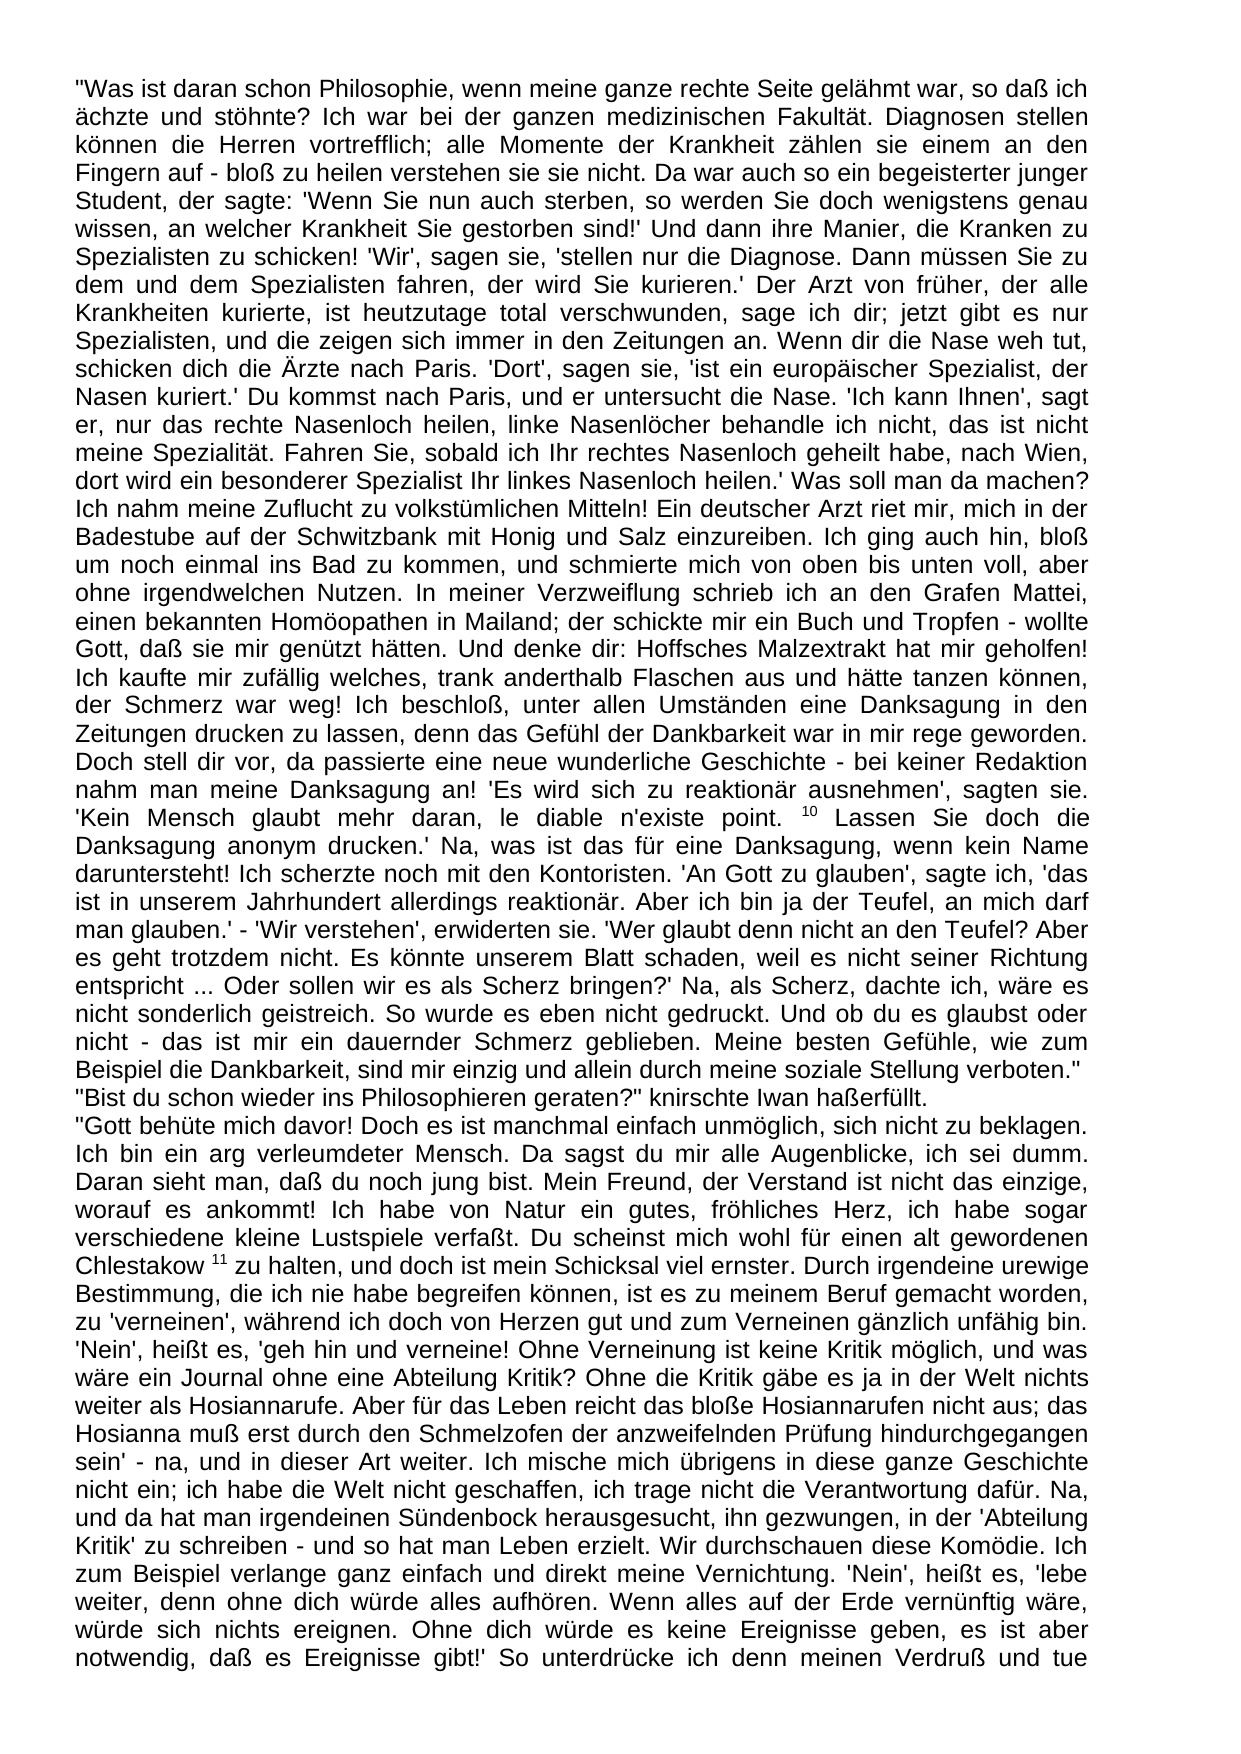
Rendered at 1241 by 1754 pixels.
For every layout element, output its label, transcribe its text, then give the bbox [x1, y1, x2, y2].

text "Bist du schon wieder ins Philosophieren geraten?" knirschte Iwan haßerfüllt. [75, 1084, 1091, 1112]
text "Was ist daran schon Philosophie, wenn meine ganze rechte Seite gelähmt war, so daß ich ächzte und stöhnte? Ich war bei der ganzen medizinischen Fakultät. Diagnosen stellen können die Herren vortrefflich; alle Momente der Krankheit zählen sie einem an den Fingern auf - bloß zu heilen verstehen sie sie nicht. Da war auch so ein begeisterter junger Student, der sagte: 'Wenn Sie nun auch sterben, so werden Sie doch wenigstens genau wissen, an welcher Krankheit Sie gestorben sind!' Und dann ihre Manier, die Kranken zu Spezialisten zu schicken! 'Wir', sagen sie, 'stellen nur die Diagnose. Dann müssen Sie zu dem und dem Spezialisten fahren, der wird Sie kurieren.' Der Arzt von früher, der alle Krankheiten kurierte, ist heutzutage total verschwunden, sage ich dir; jetzt gibt es nur Spezialisten, und die zeigen sich immer in den Zeitungen an. Wenn dir die Nase weh tut, schicken dich die Ärzte nach Paris. 'Dort', sagen sie, 'ist ein europäischer Spezialist, der Nasen kuriert.' Du kommst nach Paris, und er untersucht die Nase. 'Ich kann Ihnen', sagt er, nur das rechte Nasenloch heilen, linke Nasenlöcher behandle ich nicht, das ist nicht meine Spezialität. Fahren Sie, sobald ich Ihr rechtes Nasenloch geheilt habe, nach Wien, dort wird ein besonderer Spezialist Ihr linkes Nasenloch heilen.' Was soll man da machen? Ich nahm meine Zuflucht zu volkstümlichen Mitteln! Ein deutscher Arzt riet mir, mich in der Badestube auf der Schwitzbank mit Honig und Salz einzureiben. Ich ging auch hin, bloß um noch einmal ins Bad zu kommen, und schmierte mich von oben bis unten voll, aber ohne irgendwelchen Nutzen. In meiner Verzweiflung schrieb ich an den Grafen Mattei, einen bekannten Homöopathen in Mailand; der schickte mir ein Buch und Tropfen - wollte Gott, daß sie mir genützt hätten. Und denke dir: Hoffsches Malzextrakt hat mir geholfen! Ich kaufte mir zufällig welches, trank anderthalb Flaschen aus und hätte tanzen können, der Schmerz war weg! Ich beschloß, unter allen Umständen eine Danksagung in den Zeitungen drucken zu lassen, denn das Gefühl der Dankbarkeit war in mir rege geworden. Doch stell dir vor, da passierte eine neue wunderliche Geschichte - bei keiner Redaktion nahm man meine Danksagung an! 'Es wird sich zu reaktionär ausnehmen', sagten sie. 'Kein Mensch glaubt mehr daran, le diable n'existe point. Lassen Sie doch die Danksagung anonym drucken.' Na, was ist das für eine Danksagung, wenn kein Name daruntersteht! Ich scherzte noch mit den Kontoristen. 'An Gott zu glauben', sagte ich, 'das ist in unserem Jahrhundert allerdings reaktionär. Aber ich bin ja der Teufel, an mich darf man glauben.' - 'Wir verstehen', erwiderten sie. 'Wer glaubt denn nicht an den Teufel? Aber es geht trotzdem nicht. Es könnte unserem Blatt schaden, weil es nicht seiner Richtung entspricht ... Oder sollen wir es als Scherz bringen?' Na, als Scherz, dachte ich, wäre es nicht sonderlich geistreich. So wurde es eben nicht gedruckt. Und ob du es glaubst oder nicht - das ist mir ein dauernder Schmerz geblieben. Meine besten Gefühle, wie zum Beispiel die Dankbarkeit, sind mir einzig und allein durch meine soziale Stellung verboten." [75, 75, 1091, 1084]
text "Gott behüte mich davor! Doch es ist manchmal einfach unmöglich, sich nicht zu beklagen. Ich bin ein arg verleumdeter Mensch. Da sagst du mir alle Augenblicke, ich sei dumm. Daran sieht man, daß du noch jung bist. Mein Freund, der Verstand ist nicht das einzige, worauf es ankommt! Ich habe von Natur ein gutes, fröhliches Herz, ich habe sogar verschiedene kleine Lustspiele verfaßt. Du scheinst mich wohl für einen alt gewordenen Chlestakow zu halten, und doch ist mein Schicksal viel ernster. Durch irgendeine urewige Bestimmung, die ich nie habe begreifen können, ist es zu meinem Beruf gemacht worden, zu 'verneinen', während ich doch von Herzen gut und zum Verneinen gänzlich unfähig bin. 'Nein', heißt es, 'geh hin und verneine! Ohne Verneinung ist keine Kritik möglich, und was wäre ein Journal ohne eine Abteilung Kritik? Ohne die Kritik gäbe es ja in der Welt nichts weiter als Hosiannarufe. Aber für das Leben reicht das bloße Hosiannarufen nicht aus; das Hosianna muß erst durch den Schmelzofen der anzweifelnden Prüfung hindurchgegangen sein' - na, und in dieser Art weiter. Ich mische mich übrigens in diese ganze Geschichte nicht ein; ich habe die Welt nicht geschaffen, ich trage nicht die Verantwortung dafür. Na, und da hat man irgendeinen Sündenbock herausgesucht, ihn gezwungen, in der 'Abteilung Kritik' zu schreiben - und so hat man Leben erzielt. Wir durchschauen diese Komödie. Ich zum Beispiel verlange ganz einfach und direkt meine Vernichtung. 'Nein', heißt es, 'lebe weiter, denn ohne dich würde alles aufhören. Wenn alles auf der Erde vernünftig wäre, würde sich nichts ereignen. Ohne dich würde es keine Ereignisse geben, es ist aber notwendig, daß es Ereignisse gibt!' So unterdrücke ich denn meinen Verdruß und tue [75, 1112, 1091, 1672]
